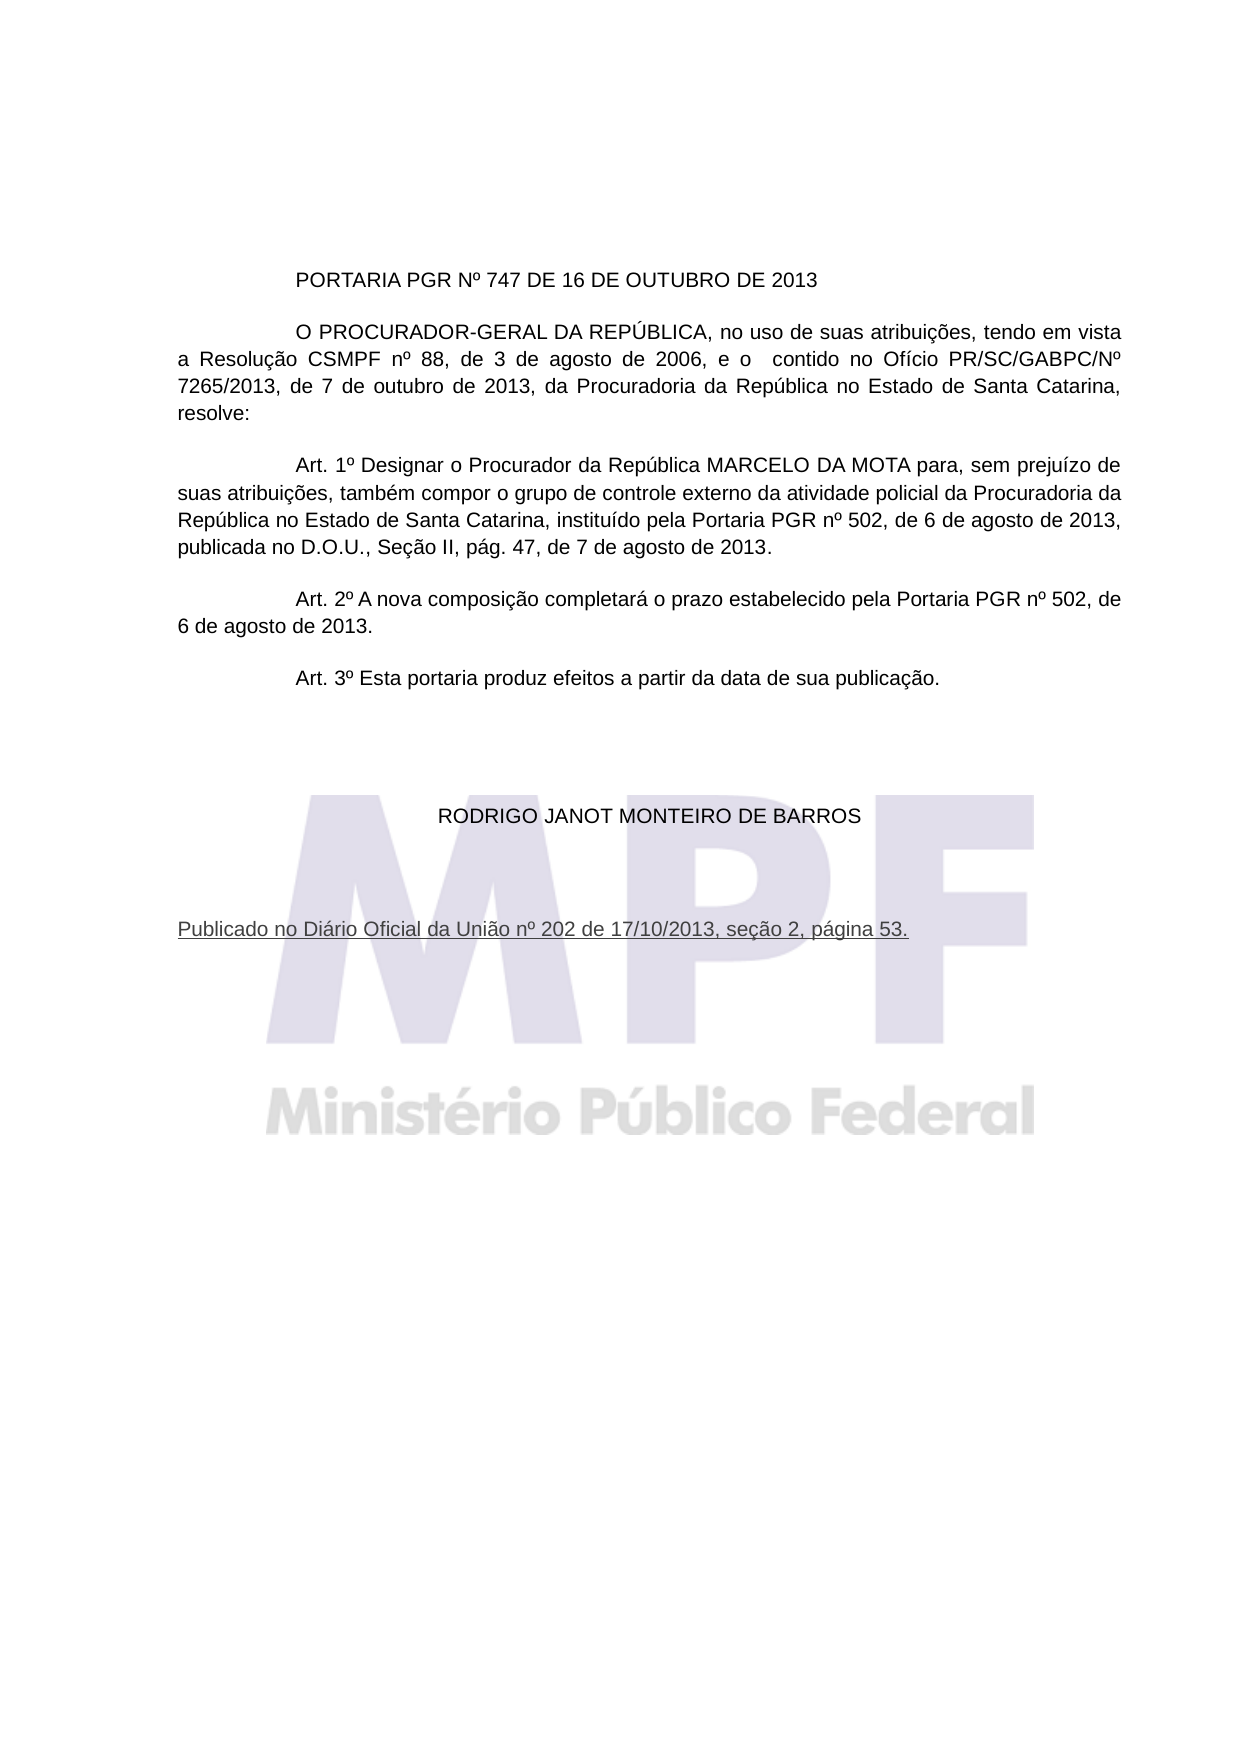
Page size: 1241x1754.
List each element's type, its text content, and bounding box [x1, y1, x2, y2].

picture [266, 795, 1034, 804]
text Publicado no Diário Oficial da União nº 202 de 17/10/2013, seção 2, página 53. [177, 917, 1122, 941]
picture [266, 828, 1034, 917]
text Art. 2º A nova composição completará o prazo estabelecido pela Portaria PGR nº 502, de 6 de agosto de 2013. [177, 584, 1122, 639]
text RODRIGO JANOT MONTEIRO DE BARROS [177, 804, 1122, 828]
text Art. 3º Esta portaria produz efeitos a partir da data de sua publicação. [177, 664, 1122, 691]
picture [266, 941, 1034, 1136]
text Art. 1º Designar o Procurador da República MARCELO DA MOTA para, sem prejuízo de suas atribuições, também compor o grupo de controle externo da atividade policial da Procuradoria da República no Estado de Santa Catarina, instituído pela Portaria PGR nº 502, de 6 de agosto de 2013, publicada no D.O.U., Seção II, pág. 47, de 7 de agosto de 2013. [177, 451, 1122, 559]
text PORTARIA PGR Nº 747 DE 16 DE OUTUBRO DE 2013 [177, 266, 1122, 293]
text O PROCURADOR-GERAL DA REPÚBLICA, no uso de suas atribuições, tendo em vista a Resolução CSMPF nº 88, de 3 de agosto de 2006, e o contido no Ofício PR/SC/GABPC/Nº 7265/2013, de 7 de outubro de 2013, da Procuradoria da República no Estado de Santa Catarina, resolve: [177, 318, 1122, 426]
